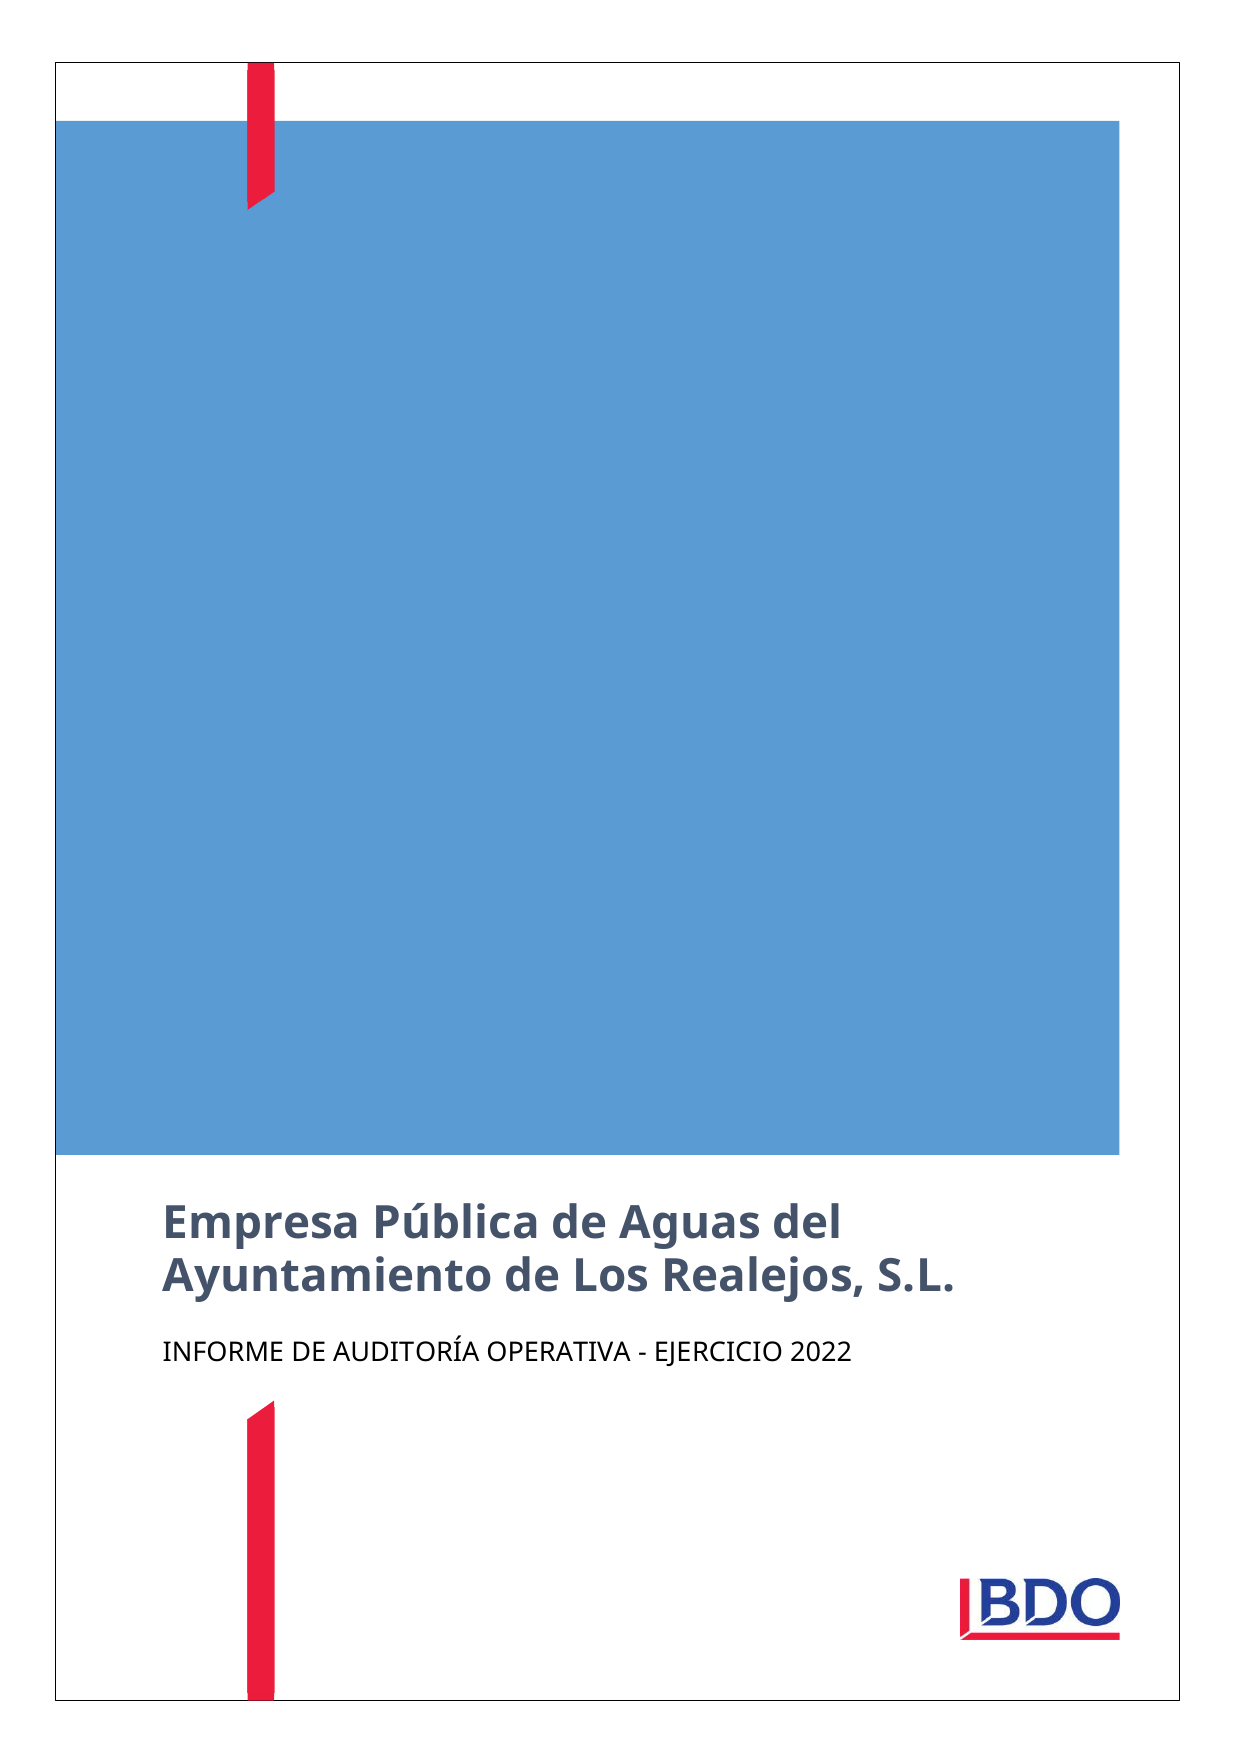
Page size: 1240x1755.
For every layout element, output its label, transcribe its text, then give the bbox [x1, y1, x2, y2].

subtitle INFORME DE AUDITORÍA OPERATIVA - EJERCICIO 2022 [162, 1333, 1125, 1370]
subtitle Empresa Pública de Aguas del Ayuntamiento de Los Realejos, S.L. [162, 1196, 1125, 1302]
